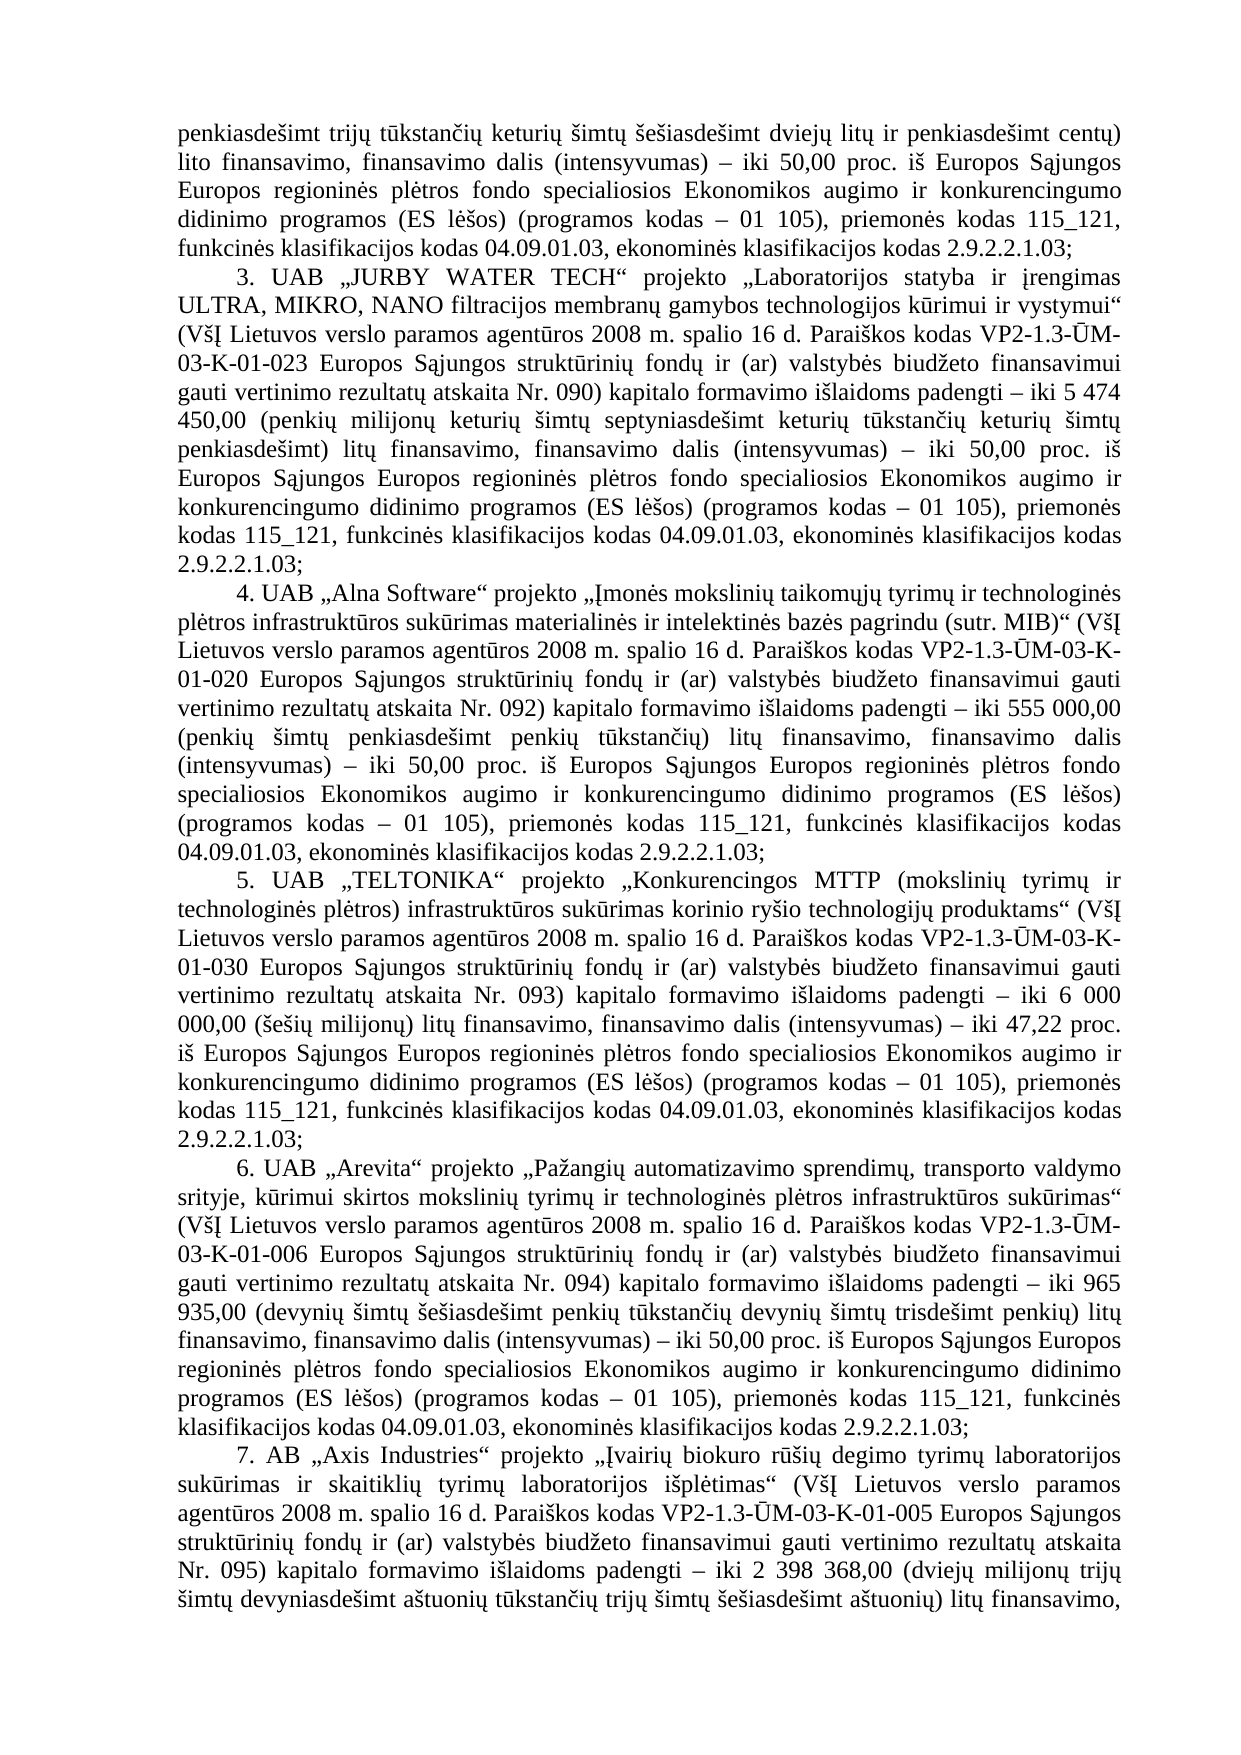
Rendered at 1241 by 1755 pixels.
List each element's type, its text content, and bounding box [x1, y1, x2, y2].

text 5. UAB „TELTONIKA“ projekto „Konkurencingos MTTP (mokslinių tyrimų ir technologinės plėtros) infrastruktūros sukūrimas korinio ryšio technologijų produktams“ (VšĮ Lietuvos verslo paramos agentūros 2008 m. spalio 16 d. Paraiškos kodas VP2-1.3-ŪM-03-K-01-030 Europos Sąjungos struktūrinių fondų ir (ar) valstybės biudžeto finansavimui gauti vertinimo rezultatų atskaita Nr. 093) kapitalo formavimo išlaidoms padengti – iki 6 000 000,00 (šešių milijonų) litų finansavimo, finansavimo dalis (intensyvumas) – iki 47,22 proc. iš Europos Sąjungos Europos regioninės plėtros fondo specialiosios Ekonomikos augimo ir konkurencingumo didinimo programos (ES lėšos) (programos kodas – 01 105), priemonės kodas 115_121, funkcinės klasifikacijos kodas 04.09.01.03, ekonominės klasifikacijos kodas 2.9.2.2.1.03; [177, 866, 1122, 1153]
text 6. UAB „Arevita“ projekto „Pažangių automatizavimo sprendimų, transporto valdymo srityje, kūrimui skirtos mokslinių tyrimų ir technologinės plėtros infrastruktūros sukūrimas“ (VšĮ Lietuvos verslo paramos agentūros 2008 m. spalio 16 d. Paraiškos kodas VP2-1.3-ŪM-03-K-01-006 Europos Sąjungos struktūrinių fondų ir (ar) valstybės biudžeto finansavimui gauti vertinimo rezultatų atskaita Nr. 094) kapitalo formavimo išlaidoms padengti – iki 965 935,00 (devynių šimtų šešiasdešimt penkių tūkstančių devynių šimtų trisdešimt penkių) litų finansavimo, finansavimo dalis (intensyvumas) – iki 50,00 proc. iš Europos Sąjungos Europos regioninės plėtros fondo specialiosios Ekonomikos augimo ir konkurencingumo didinimo programos (ES lėšos) (programos kodas – 01 105), priemonės kodas 115_121, funkcinės klasifikacijos kodas 04.09.01.03, ekonominės klasifikacijos kodas 2.9.2.2.1.03; [177, 1153, 1122, 1441]
text 7. AB „Axis Industries“ projekto „Įvairių biokuro rūšių degimo tyrimų laboratorijos sukūrimas ir skaitiklių tyrimų laboratorijos išplėtimas“ (VšĮ Lietuvos verslo paramos agentūros 2008 m. spalio 16 d. Paraiškos kodas VP2-1.3-ŪM-03-K-01-005 Europos Sąjungos struktūrinių fondų ir (ar) valstybės biudžeto finansavimui gauti vertinimo rezultatų atskaita Nr. 095) kapitalo formavimo išlaidoms padengti – iki 2 398 368,00 (dviejų milijonų trijų šimtų devyniasdešimt aštuonių tūkstančių trijų šimtų šešiasdešimt aštuonių) litų finansavimo, [177, 1441, 1122, 1613]
text 3. UAB „JURBY WATER TECH“ projekto „Laboratorijos statyba ir įrengimas ULTRA, MIKRO, NANO filtracijos membranų gamybos technologijos kūrimui ir vystymui“ (VšĮ Lietuvos verslo paramos agentūros 2008 m. spalio 16 d. Paraiškos kodas VP2-1.3-ŪM-03-K-01-023 Europos Sąjungos struktūrinių fondų ir (ar) valstybės biudžeto finansavimui gauti vertinimo rezultatų atskaita Nr. 090) kapitalo formavimo išlaidoms padengti – iki 5 474 450,00 (penkių milijonų keturių šimtų septyniasdešimt keturių tūkstančių keturių šimtų penkiasdešimt) litų finansavimo, finansavimo dalis (intensyvumas) – iki 50,00 proc. iš Europos Sąjungos Europos regioninės plėtros fondo specialiosios Ekonomikos augimo ir konkurencingumo didinimo programos (ES lėšos) (programos kodas – 01 105), priemonės kodas 115_121, funkcinės klasifikacijos kodas 04.09.01.03, ekonominės klasifikacijos kodas 2.9.2.2.1.03; [177, 262, 1122, 578]
text 4. UAB „Alna Software“ projekto „Įmonės mokslinių taikomųjų tyrimų ir technologinės plėtros infrastruktūros sukūrimas materialinės ir intelektinės bazės pagrindu (sutr. MIB)“ (VšĮ Lietuvos verslo paramos agentūros 2008 m. spalio 16 d. Paraiškos kodas VP2-1.3-ŪM-03-K-01-020 Europos Sąjungos struktūrinių fondų ir (ar) valstybės biudžeto finansavimui gauti vertinimo rezultatų atskaita Nr. 092) kapitalo formavimo išlaidoms padengti – iki 555 000,00 (penkių šimtų penkiasdešimt penkių tūkstančių) litų finansavimo, finansavimo dalis (intensyvumas) – iki 50,00 proc. iš Europos Sąjungos Europos regioninės plėtros fondo specialiosios Ekonomikos augimo ir konkurencingumo didinimo programos (ES lėšos) (programos kodas – 01 105), priemonės kodas 115_121, funkcinės klasifikacijos kodas 04.09.01.03, ekonominės klasifikacijos kodas 2.9.2.2.1.03; [177, 578, 1122, 866]
text penkiasdešimt trijų tūkstančių keturių šimtų šešiasdešimt dviejų litų ir penkiasdešimt centų) lito finansavimo, finansavimo dalis (intensyvumas) – iki 50,00 proc. iš Europos Sąjungos Europos regioninės plėtros fondo specialiosios Ekonomikos augimo ir konkurencingumo didinimo programos (ES lėšos) (programos kodas – 01 105), priemonės kodas 115_121, funkcinės klasifikacijos kodas 04.09.01.03, ekonominės klasifikacijos kodas 2.9.2.2.1.03; [177, 118, 1122, 262]
